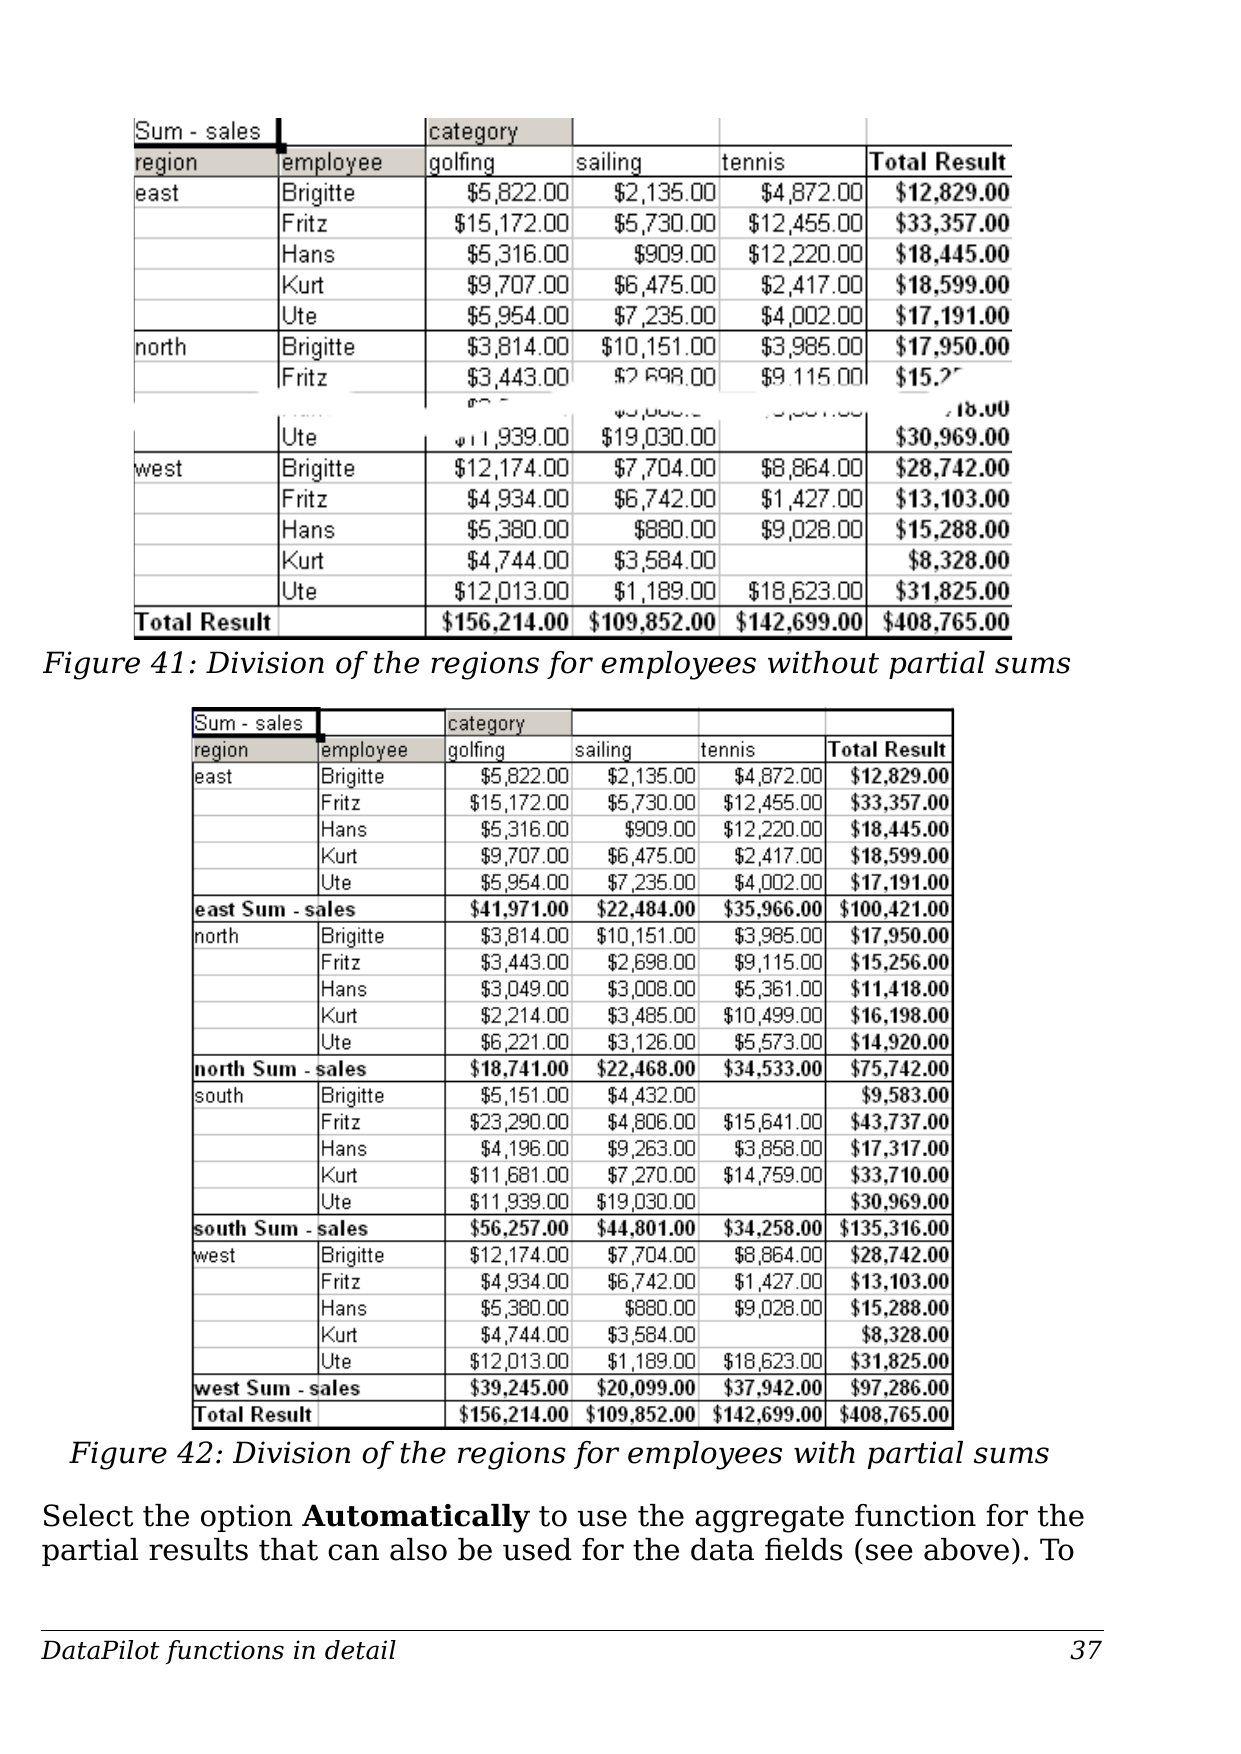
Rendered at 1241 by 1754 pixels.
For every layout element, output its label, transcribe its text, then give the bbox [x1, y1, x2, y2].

picture [133, 118, 1013, 640]
text Figure 42: Division of the regions for employees with partial sums [69, 1436, 1076, 1470]
text Figure 41: Division of the regions for employees without partial sums [43, 646, 1103, 680]
picture [191, 707, 955, 1430]
text Select the option Automatically to use the aggregate function for the partial results that can also be used for the data fields (see above). To [41, 1498, 1104, 1567]
